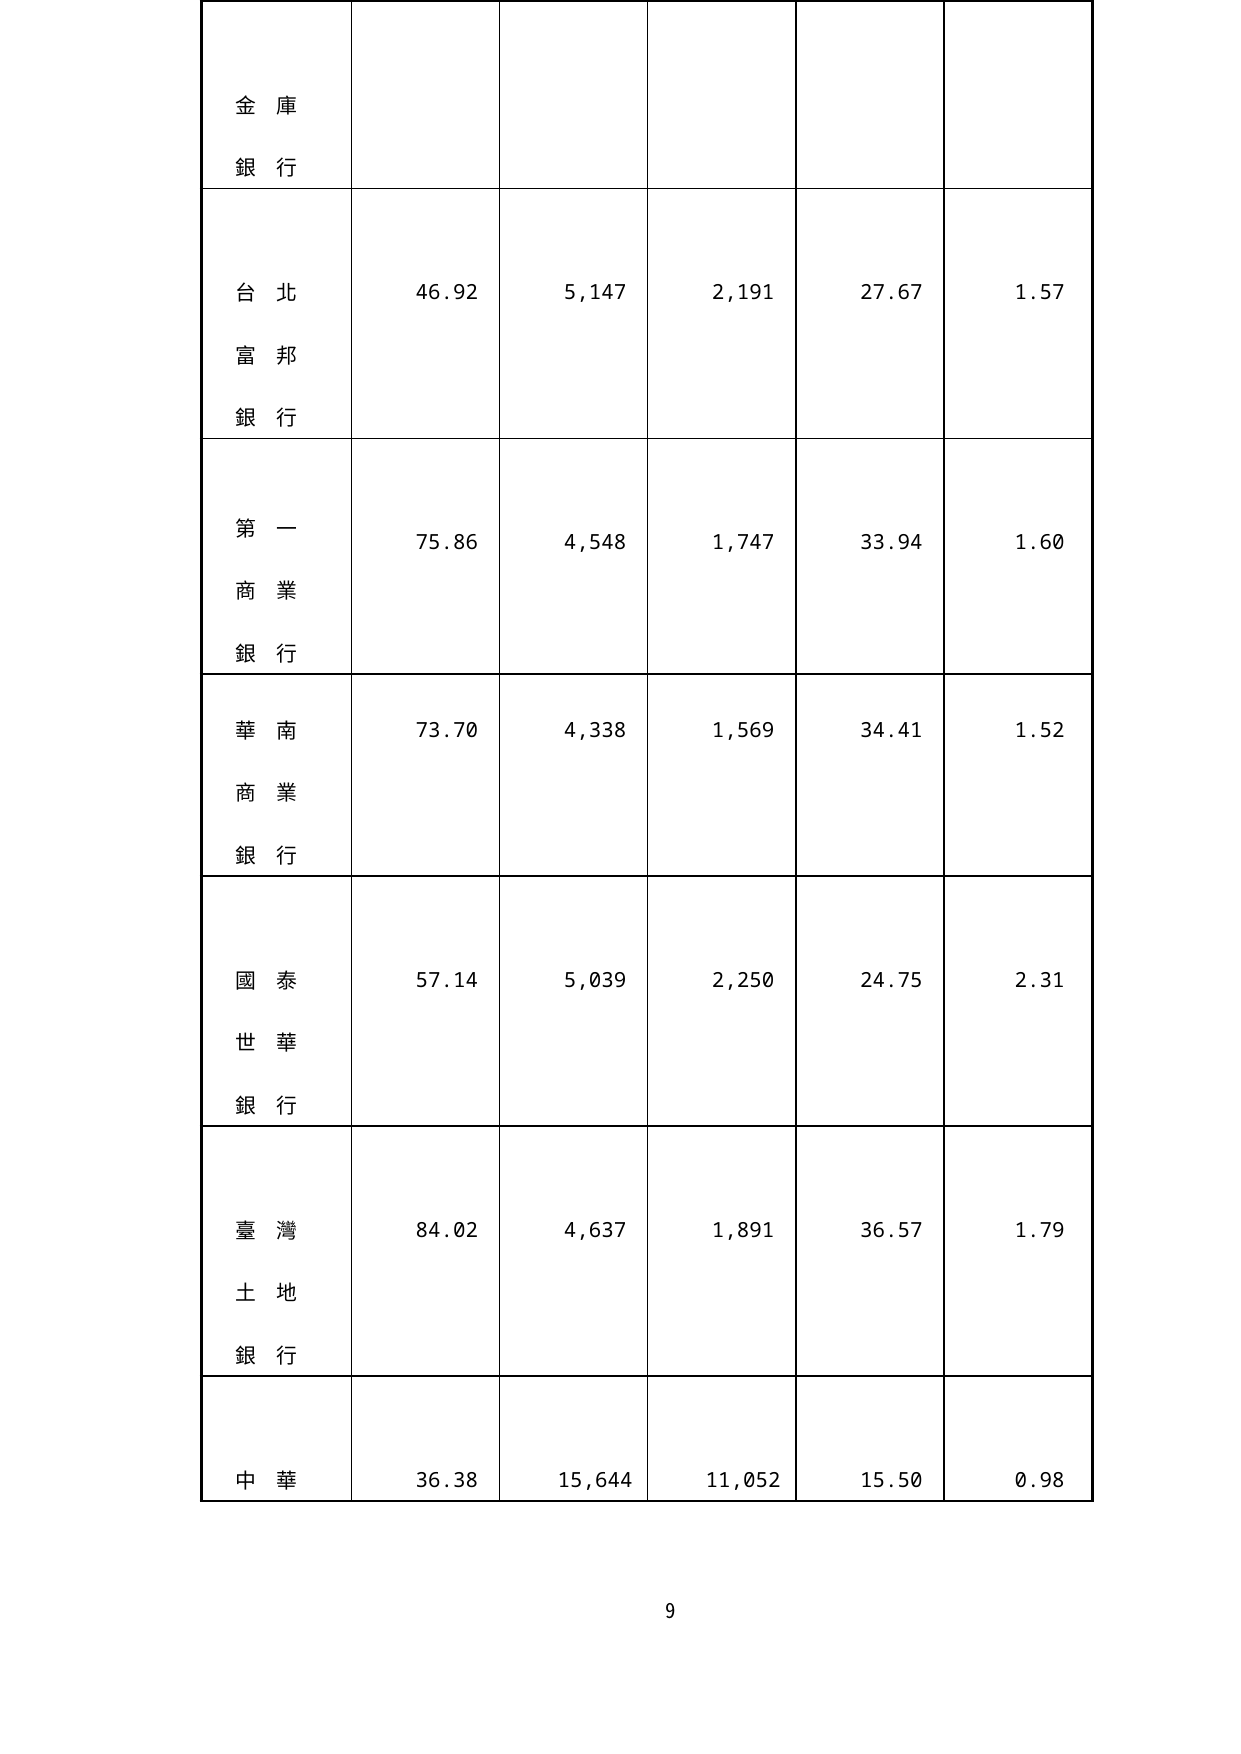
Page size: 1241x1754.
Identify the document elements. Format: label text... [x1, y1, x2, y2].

table_cell 1,891 [648, 1127, 795, 1375]
table_cell 4,637 [500, 1127, 647, 1375]
table_cell 1.57 [945, 189, 1091, 437]
table_cell [500, 2, 647, 187]
table_cell 2.31 [945, 877, 1091, 1125]
table_cell 36.38 [352, 1377, 499, 1500]
table_cell [797, 2, 943, 187]
table_cell 國泰世華銀行 [203, 877, 351, 1125]
table_cell 84.02 [352, 1127, 499, 1375]
table_cell 1.60 [945, 439, 1091, 673]
table_cell 金庫銀行 [203, 2, 351, 187]
table_cell [352, 2, 499, 187]
table_cell 46.92 [352, 189, 499, 437]
table_cell 1.79 [945, 1127, 1091, 1375]
table_cell 27.67 [797, 189, 943, 437]
table_cell 中華 [203, 1377, 351, 1500]
table_cell 2,250 [648, 877, 795, 1125]
table_cell 33.94 [797, 439, 943, 673]
table_cell 15.50 [797, 1377, 943, 1500]
table_cell 臺灣土地銀行 [203, 1127, 351, 1375]
table_cell 57.14 [352, 877, 499, 1125]
table_cell 0.98 [945, 1377, 1091, 1500]
table_cell 第一商業銀行 [203, 439, 351, 673]
table_cell 11,052 [648, 1377, 795, 1500]
table_cell 2,191 [648, 189, 795, 437]
table_cell 4,548 [500, 439, 647, 673]
table_cell 華南商業銀行 [203, 675, 351, 875]
table_cell 73.70 [352, 675, 499, 875]
table_cell 15,644 [500, 1377, 647, 1500]
table_cell 24.75 [797, 877, 943, 1125]
table_cell [648, 2, 795, 187]
table_cell 36.57 [797, 1127, 943, 1375]
table_cell 75.86 [352, 439, 499, 673]
table_cell 台北富邦銀行 [203, 189, 351, 437]
table_cell 5,147 [500, 189, 647, 437]
table_cell 1.52 [945, 675, 1091, 875]
table_cell [945, 2, 1091, 187]
table_cell 5,039 [500, 877, 647, 1125]
table_cell 4,338 [500, 675, 647, 875]
table_cell 34.41 [797, 675, 943, 875]
table_cell 1,569 [648, 675, 795, 875]
table_cell 1,747 [648, 439, 795, 673]
